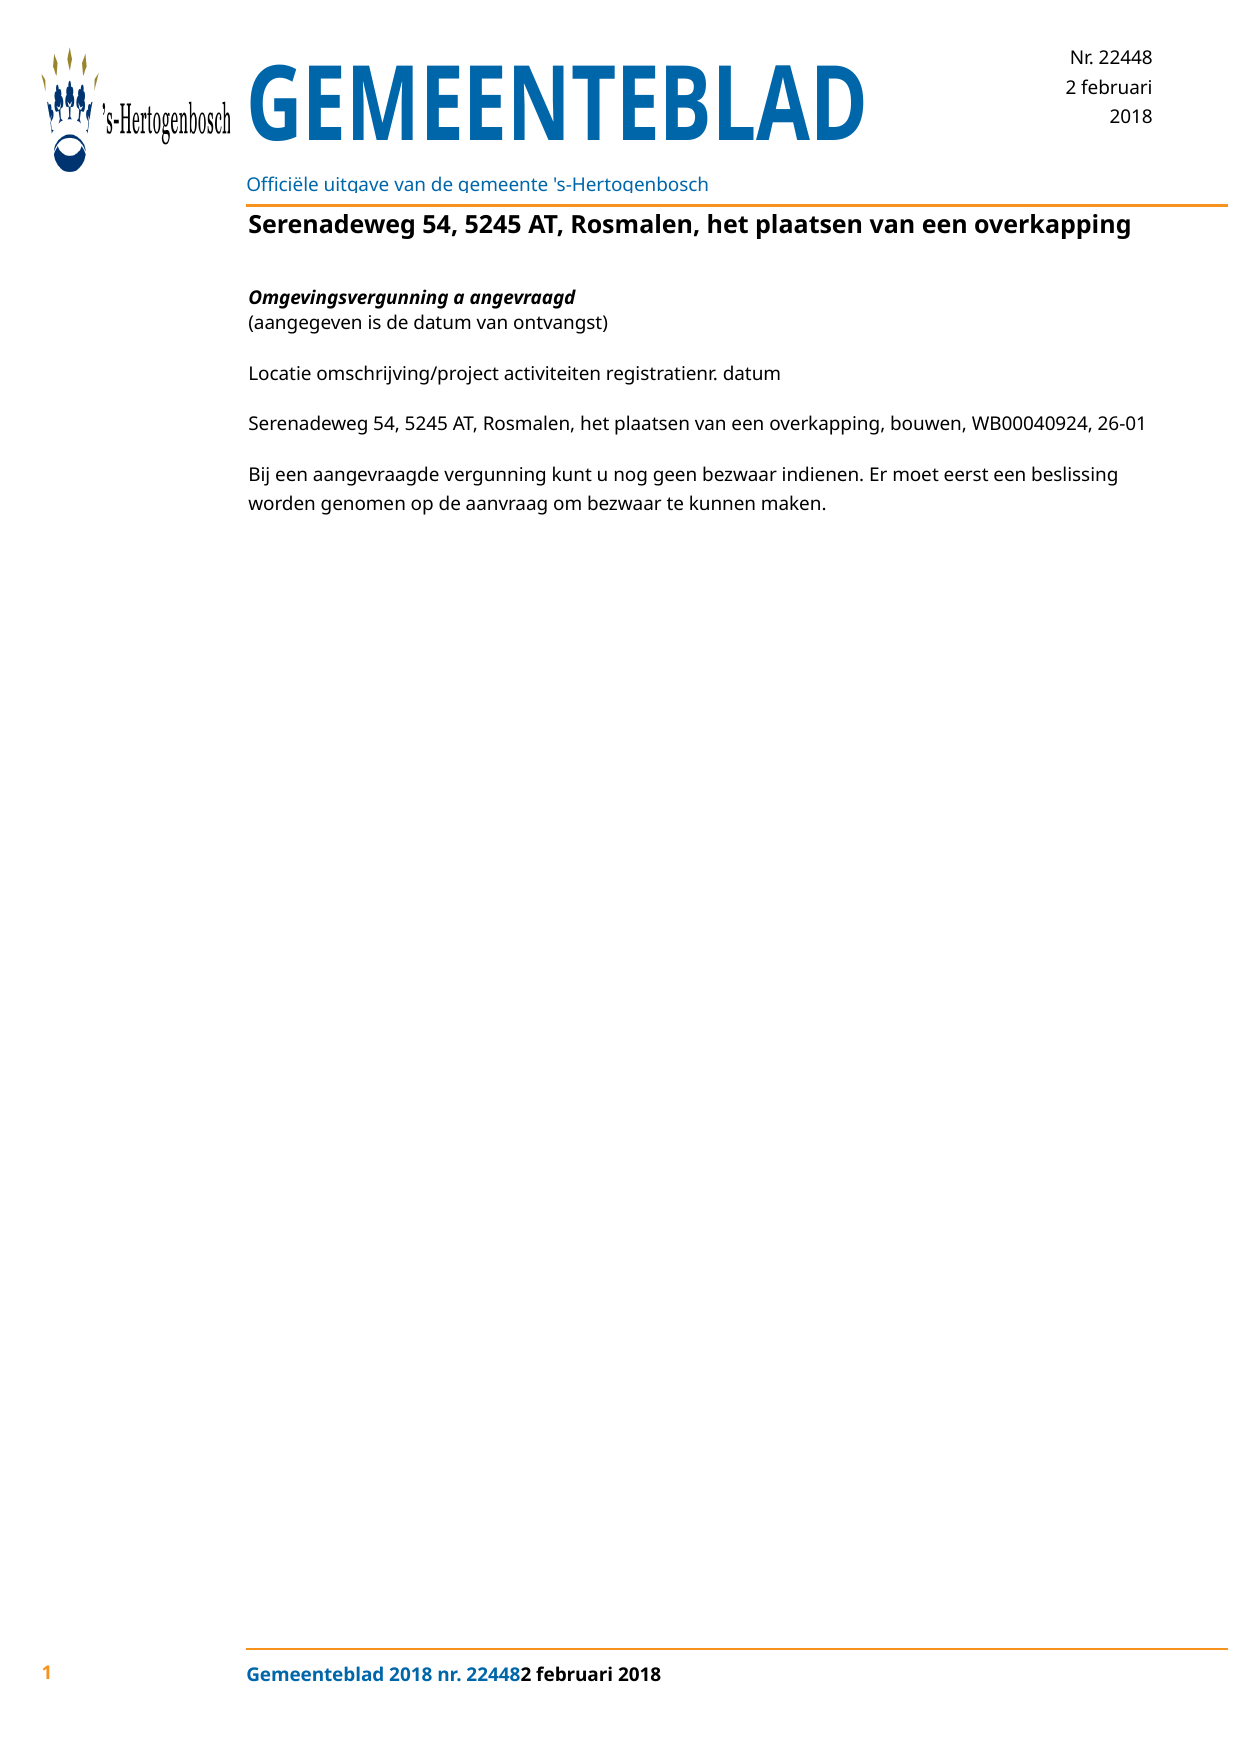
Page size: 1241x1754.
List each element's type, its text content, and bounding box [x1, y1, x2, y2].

text Serenadeweg 54, 5245 AT, Rosmalen, het plaatsen van een overkapping, bouwen, WB00040924, 26-01 [248, 410, 1152, 436]
text (aangegeven is de datum van ontvangst) [248, 309, 1152, 335]
text Omgevingsvergunning a angevraagd [248, 284, 1152, 309]
text Locatie omschrijving/project activiteiten registratienr. datum [248, 360, 1152, 386]
text Serenadeweg 54, 5245 AT, Rosmalen, het plaatsen van een overkapping [248, 207, 1152, 241]
picture [41, 47, 231, 172]
text Bij een aangevraagde vergunning kunt u nog geen bezwaar indienen. Er moet eerst een beslissing worden genomen op de aanvraag om bezwaar te kunnen maken. [248, 461, 1152, 516]
